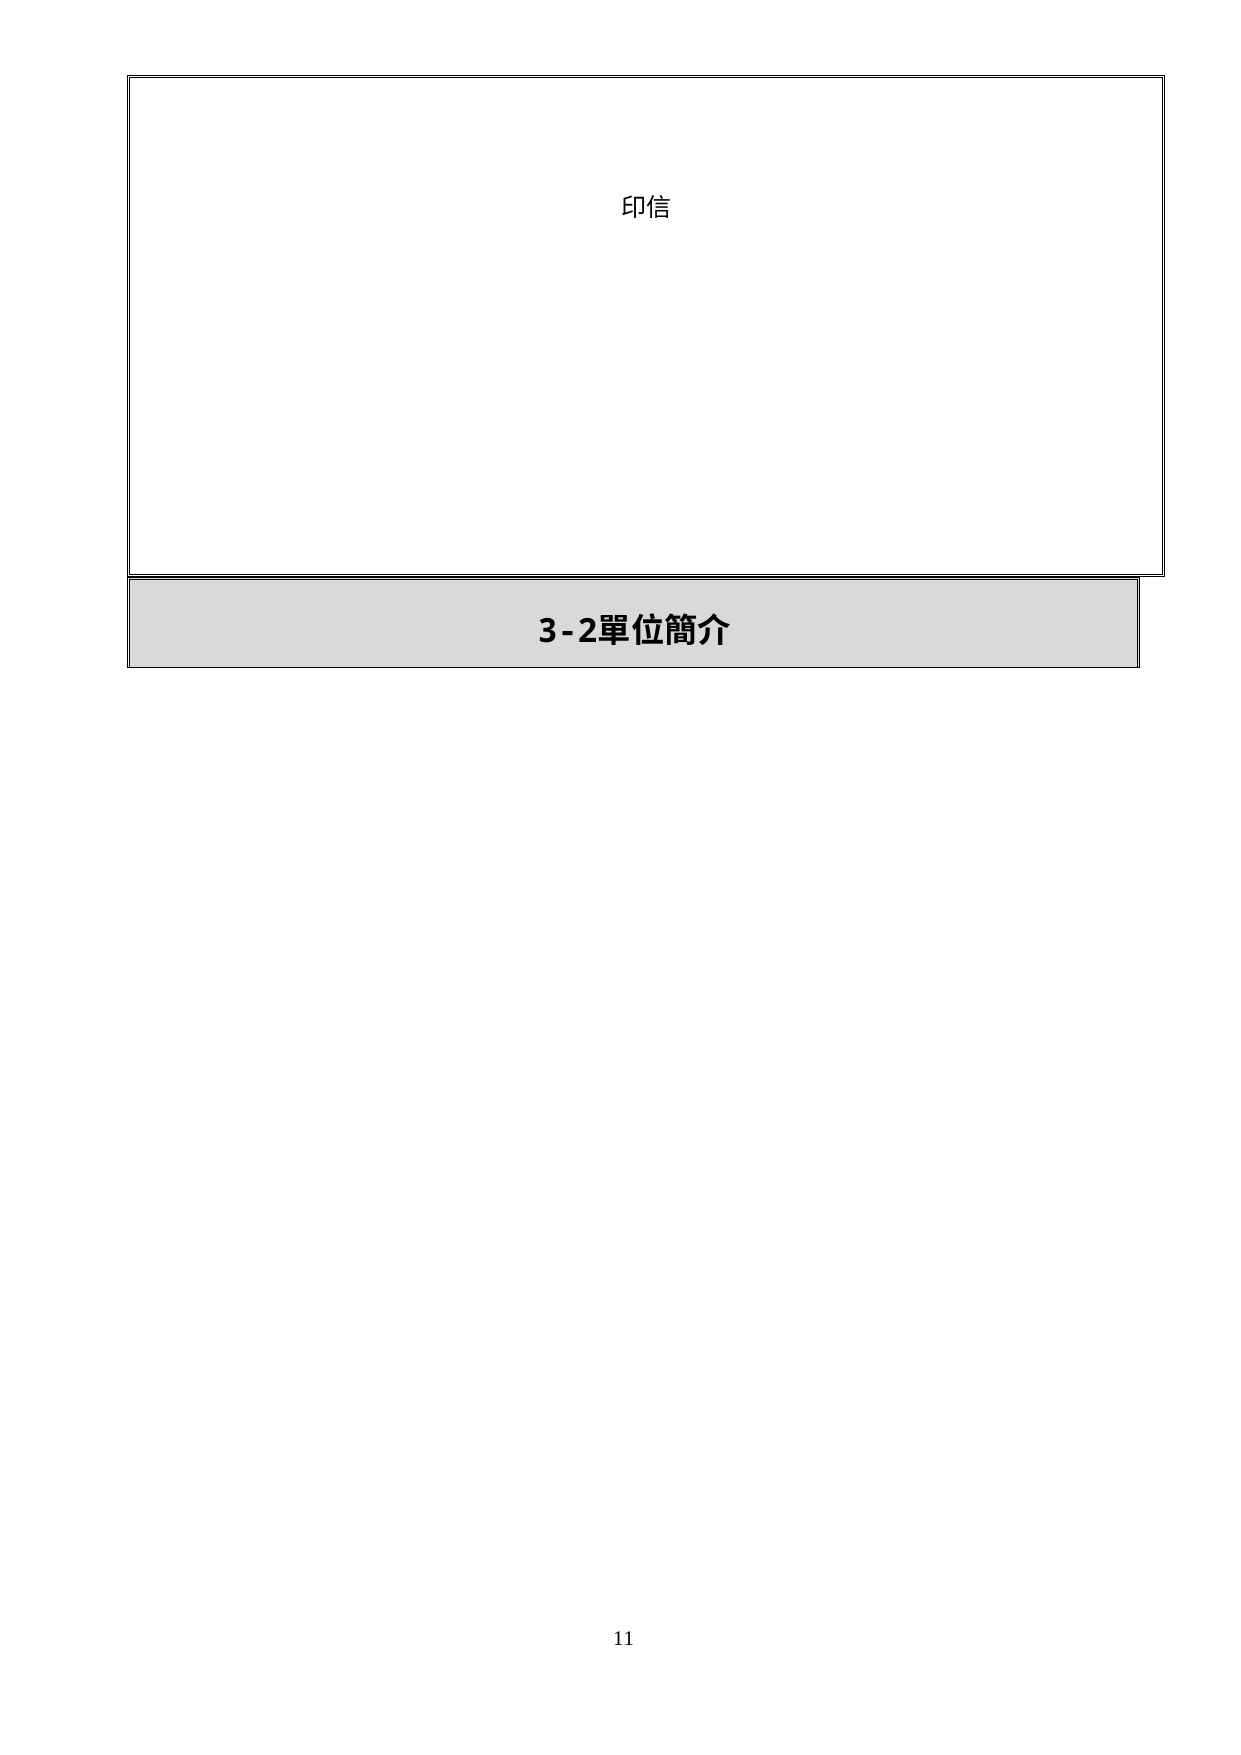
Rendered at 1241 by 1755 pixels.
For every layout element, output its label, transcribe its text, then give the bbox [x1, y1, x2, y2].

table_header 3-2單位簡介 [130, 580, 1137, 667]
table_cell 印信 [130, 78, 1162, 573]
